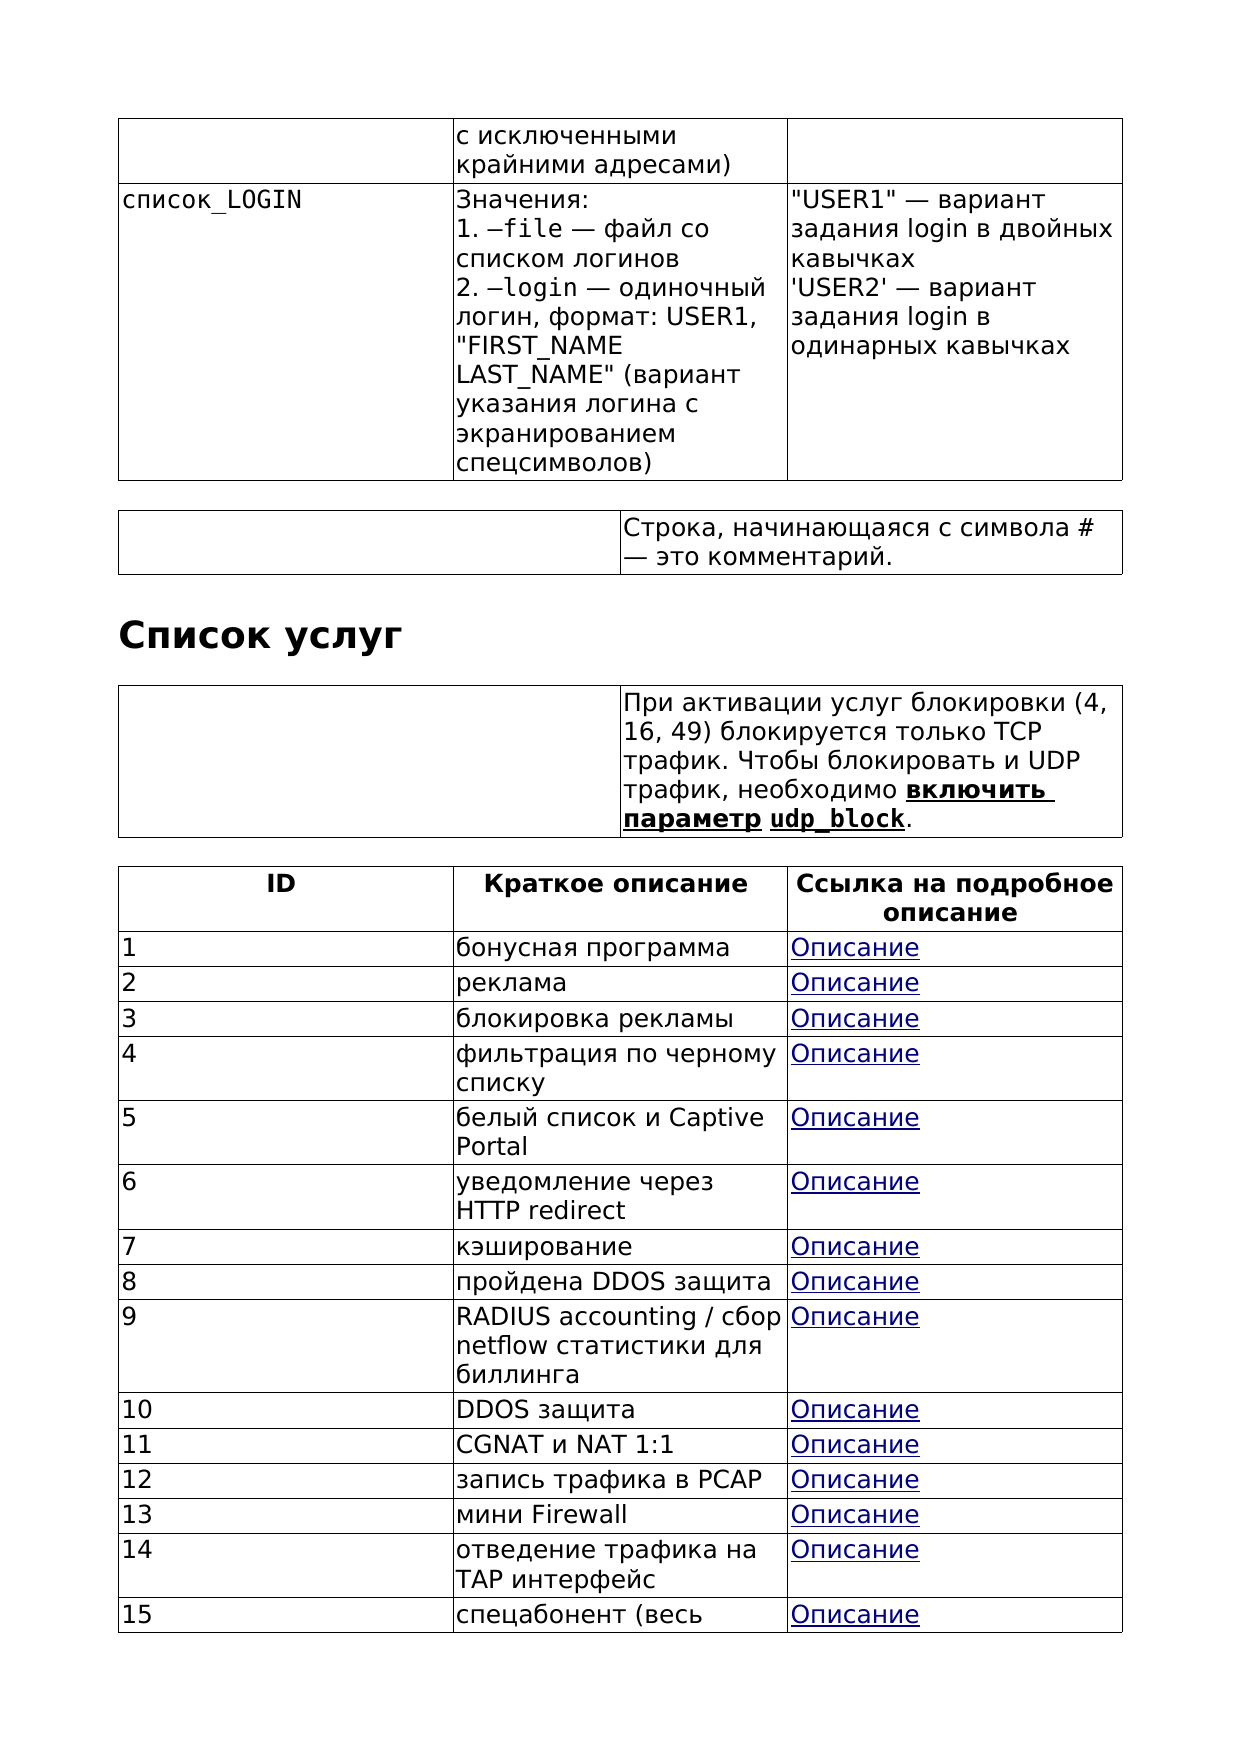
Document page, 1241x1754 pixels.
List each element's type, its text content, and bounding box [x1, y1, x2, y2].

table_cell Описание [788, 1464, 1122, 1498]
table_cell 13 [119, 1499, 453, 1533]
table_cell уведомление через HTTP redirect [454, 1165, 787, 1229]
table_cell реклама [454, 967, 787, 1001]
table_cell Описание [788, 1534, 1122, 1597]
subtitle Список услуг [118, 614, 1122, 657]
table_cell кэширование [454, 1230, 787, 1264]
table_cell фильтрация по черному списку [454, 1037, 787, 1100]
table_cell Описание [788, 1265, 1122, 1299]
table_header Краткое описание [454, 867, 787, 931]
table_cell 2 [119, 967, 453, 1001]
table_cell 9 [119, 1300, 453, 1392]
table_cell Описание [788, 967, 1122, 1001]
table_cell Описание [788, 1101, 1122, 1164]
table_cell белый список и Captive Portal [454, 1101, 787, 1164]
table_cell 11 [119, 1429, 453, 1462]
table_cell Описание [788, 1598, 1122, 1632]
table_header Строка, начинающаяся с символа # — это комментарий. [621, 511, 1122, 574]
table_header Ссылка на подробное описание [788, 867, 1122, 931]
table_cell RADIUS accounting / сбор netflow статистики для биллинга [454, 1300, 787, 1392]
table_header ID [119, 867, 453, 931]
table_cell бонусная программа [454, 932, 787, 966]
table_header [119, 686, 620, 837]
table_cell Описание [788, 932, 1122, 966]
table_cell 6 [119, 1165, 453, 1229]
table_cell "USER1" — вариант задания login в двойных кавычках 'USER2' — вариант задания login в одинарных кавычках [788, 184, 1122, 480]
table_cell [119, 119, 453, 182]
table_header [119, 511, 620, 574]
table_cell 14 [119, 1534, 453, 1597]
table_cell блокировка рекламы [454, 1002, 787, 1036]
table_cell 1 [119, 932, 453, 966]
table_cell мини Firewall [454, 1499, 787, 1533]
table_cell 8 [119, 1265, 453, 1299]
table_cell Описание [788, 1499, 1122, 1533]
table_cell Описание [788, 1037, 1122, 1100]
table_cell пройдена DDOS защита [454, 1265, 787, 1299]
table_cell с исключенными крайними адресами) [454, 119, 787, 182]
table_cell 10 [119, 1393, 453, 1427]
table_cell DDOS защита [454, 1393, 787, 1427]
table_cell Описание [788, 1300, 1122, 1392]
table_cell Описание [788, 1230, 1122, 1264]
table_cell 3 [119, 1002, 453, 1036]
table_cell 7 [119, 1230, 453, 1264]
table_cell Описание [788, 1393, 1122, 1427]
table_cell отведение трафика на TAP интерфейс [454, 1534, 787, 1597]
table_cell CGNAT и NAT 1:1 [454, 1429, 787, 1462]
table_cell спецабонент (весь [454, 1598, 787, 1632]
table_cell запись трафика в PCAP [454, 1464, 787, 1498]
table_cell 12 [119, 1464, 453, 1498]
table_cell Описание [788, 1165, 1122, 1229]
table_cell Описание [788, 1002, 1122, 1036]
table_cell 15 [119, 1598, 453, 1632]
table_cell список_LOGIN [119, 184, 453, 480]
table_cell Описание [788, 1429, 1122, 1462]
table_cell 5 [119, 1101, 453, 1164]
table_cell 4 [119, 1037, 453, 1100]
table_header При активации услуг блокировки (4, 16, 49) блокируется только TCP трафик. Чтобы блокировать и UDP трафик, необходимо включить параметр udp_block. [621, 686, 1122, 837]
table_cell [788, 119, 1122, 182]
table_cell Значения: 1. –file — файл со списком логинов 2. –login — одиночный логин, формат: USER1, "FIRST_NAME LAST_NAME" (вариант указания логина с экранированием спецсимволов) [454, 184, 787, 480]
